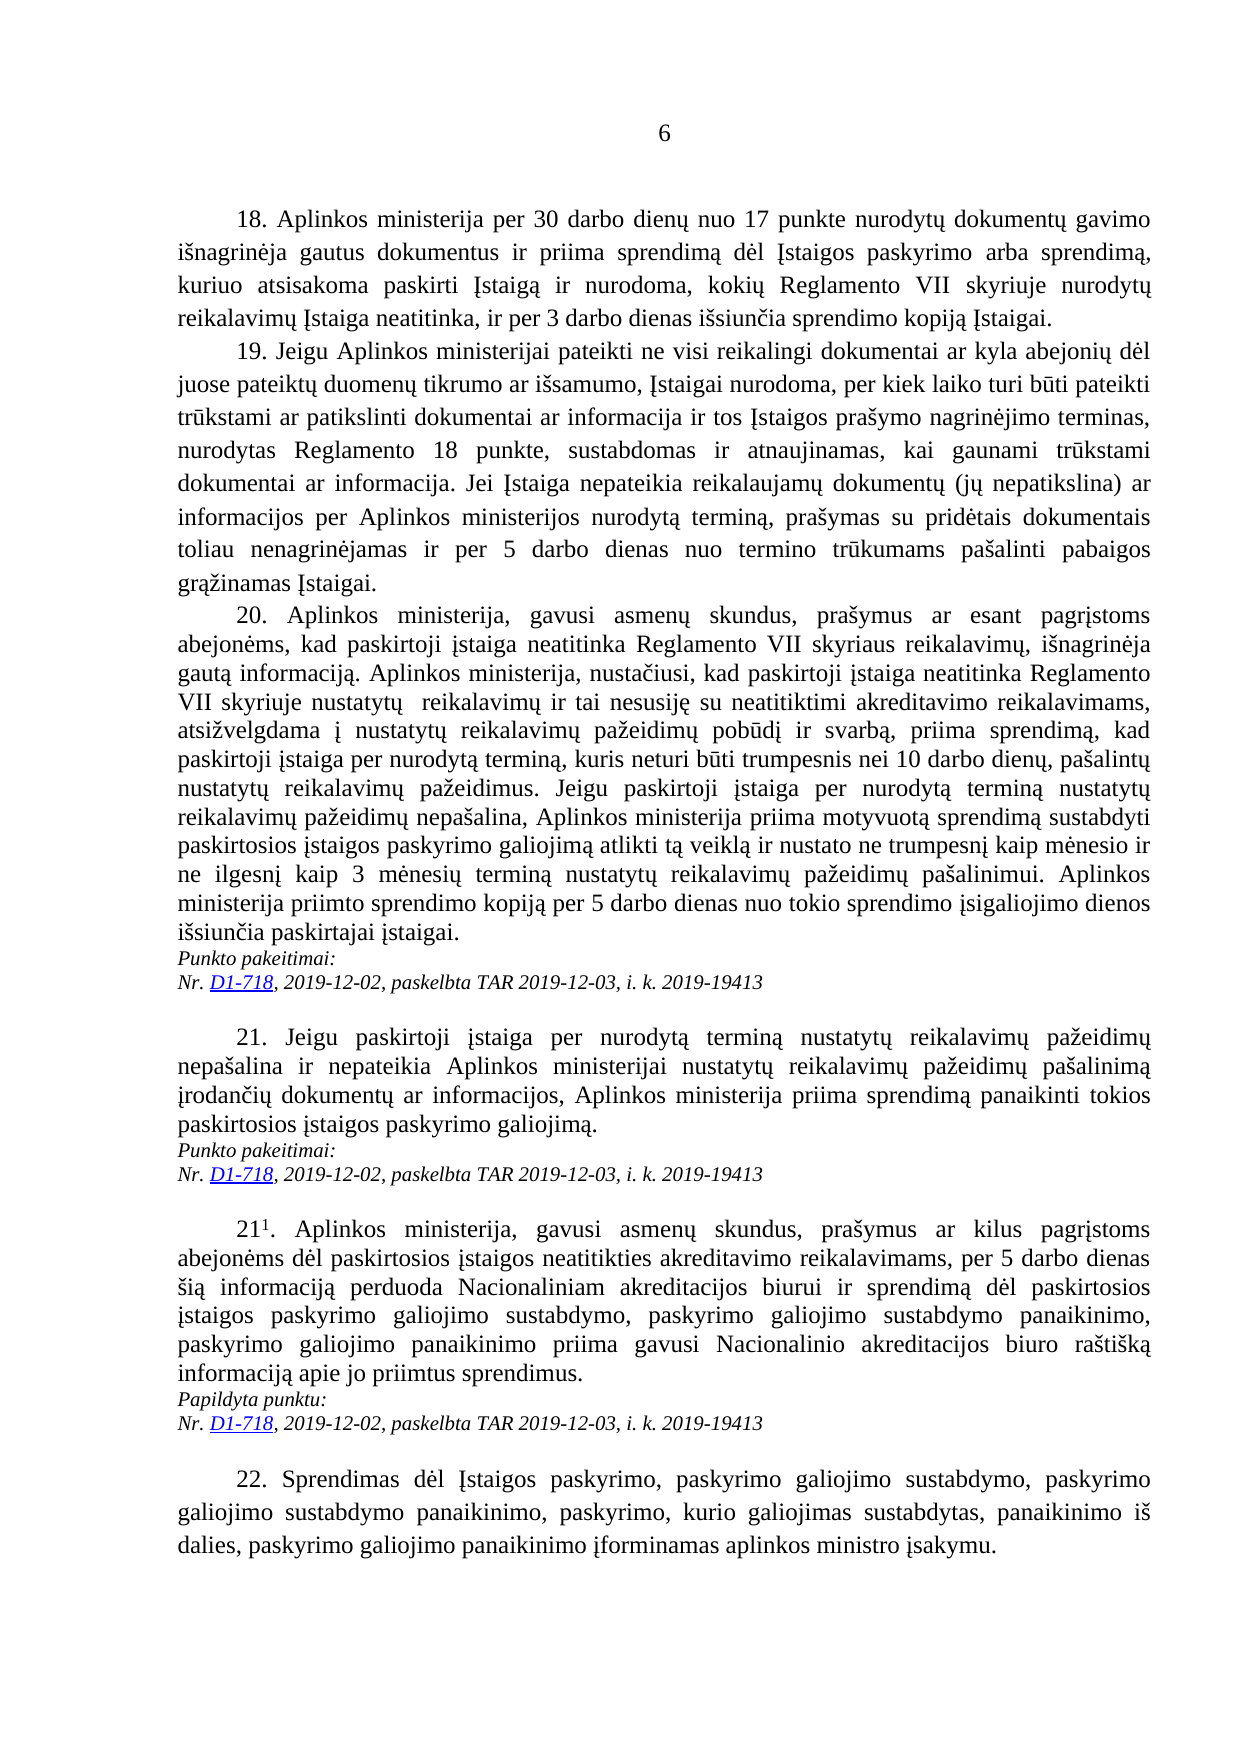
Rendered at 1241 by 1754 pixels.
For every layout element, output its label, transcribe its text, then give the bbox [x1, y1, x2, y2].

text 211. Aplinkos ministerija, gavusi asmenų skundus, prašymus ar kilus pagrįstoms abejonėms dėl paskirtosios įstaigos neatitikties akreditavimo reikalavimams, per 5 darbo dienas šią informaciją perduoda Nacionaliniam akreditacijos biurui ir sprendimą dėl paskirtosios įstaigos paskyrimo galiojimo sustabdymo, paskyrimo galiojimo sustabdymo panaikinimo, paskyrimo galiojimo panaikinimo priima gavusi Nacionalinio akreditacijos biuro raštišką informaciją apie jo priimtus sprendimus. [177, 1214, 1152, 1387]
text Papildyta punktu: [177, 1387, 1152, 1411]
text Nr. D1-718, 2019-12-02, paskelbta TAR 2019-12-03, i. k. 2019-19413 [177, 1162, 1152, 1186]
text Nr. D1-718, 2019-12-02, paskelbta TAR 2019-12-03, i. k. 2019-19413 [177, 970, 1152, 994]
text 21. Jeigu paskirtoji įstaiga per nurodytą terminą nustatytų reikalavimų pažeidimų nepašalina ir nepateikia Aplinkos ministerijai nustatytų reikalavimų pažeidimų pašalinimą įrodančių dokumentų ar informacijos, Aplinkos ministerija priima sprendimą panaikinti tokios paskirtosios įstaigos paskyrimo galiojimą. [177, 1022, 1152, 1137]
text 19. Jeigu Aplinkos ministerijai pateikti ne visi reikalingi dokumentai ar kyla abejonių dėl juose pateiktų duomenų tikrumo ar išsamumo, Įstaigai nurodoma, per kiek laiko turi būti pateikti trūkstami ar patikslinti dokumentai ar informacija ir tos Įstaigos prašymo nagrinėjimo terminas, nurodytas Reglamento 18 punkte, sustabdomas ir atnaujinamas, kai gaunami trūkstami dokumentai ar informacija. Jei Įstaiga nepateikia reikalaujamų dokumentų (jų nepatikslina) ar informacijos per Aplinkos ministerijos nurodytą terminą, prašymas su pridėtais dokumentais toliau nenagrinėjamas ir per 5 darbo dienas nuo termino trūkumams pašalinti pabaigos grąžinamas Įstaigai. [177, 336, 1152, 596]
text Nr. D1-718, 2019-12-02, paskelbta TAR 2019-12-03, i. k. 2019-19413 [177, 1411, 1152, 1435]
text Punkto pakeitimai: [177, 1137, 1152, 1162]
text 18. Aplinkos ministerija per 30 darbo dienų nuo 17 punkte nurodytų dokumentų gavimo išnagrinėja gautus dokumentus ir priima sprendimą dėl Įstaigos paskyrimo arba sprendimą, kuriuo atsisakoma paskirti Įstaigą ir nurodoma, kokių Reglamento VII skyriuje nurodytų reikalavimų Įstaiga neatitinka, ir per 3 darbo dienas išsiunčia sprendimo kopiją Įstaigai. [177, 204, 1152, 332]
text 22. Sprendimas dėl Įstaigos paskyrimo, paskyrimo galiojimo sustabdymo, paskyrimo galiojimo sustabdymo panaikinimo, paskyrimo, kurio galiojimas sustabdytas, panaikinimo iš dalies, paskyrimo galiojimo panaikinimo įforminamas aplinkos ministro įsakymu. [177, 1464, 1152, 1558]
text Punkto pakeitimai: [177, 946, 1152, 970]
text 20. Aplinkos ministerija, gavusi asmenų skundus, prašymus ar esant pagrįstoms abejonėms, kad paskirtoji įstaiga neatitinka Reglamento VII skyriaus reikalavimų, išnagrinėja gautą informaciją. Aplinkos ministerija, nustačiusi, kad paskirtoji įstaiga neatitinka Reglamento VII skyriuje nustatytų reikalavimų ir tai nesusiję su neatitiktimi akreditavimo reikalavimams, atsižvelgdama į nustatytų reikalavimų pažeidimų pobūdį ir svarbą, priima sprendimą, kad paskirtoji įstaiga per nurodytą terminą, kuris neturi būti trumpesnis nei 10 darbo dienų, pašalintų nustatytų reikalavimų pažeidimus. Jeigu paskirtoji įstaiga per nurodytą terminą nustatytų reikalavimų pažeidimų nepašalina, Aplinkos ministerija priima motyvuotą sprendimą sustabdyti paskirtosios įstaigos paskyrimo galiojimą atlikti tą veiklą ir nustato ne trumpesnį kaip mėnesio ir ne ilgesnį kaip 3 mėnesių terminą nustatytų reikalavimų pažeidimų pašalinimui. Aplinkos ministerija priimto sprendimo kopiją per 5 darbo dienas nuo tokio sprendimo įsigaliojimo dienos išsiunčia paskirtajai įstaigai. [177, 601, 1152, 946]
